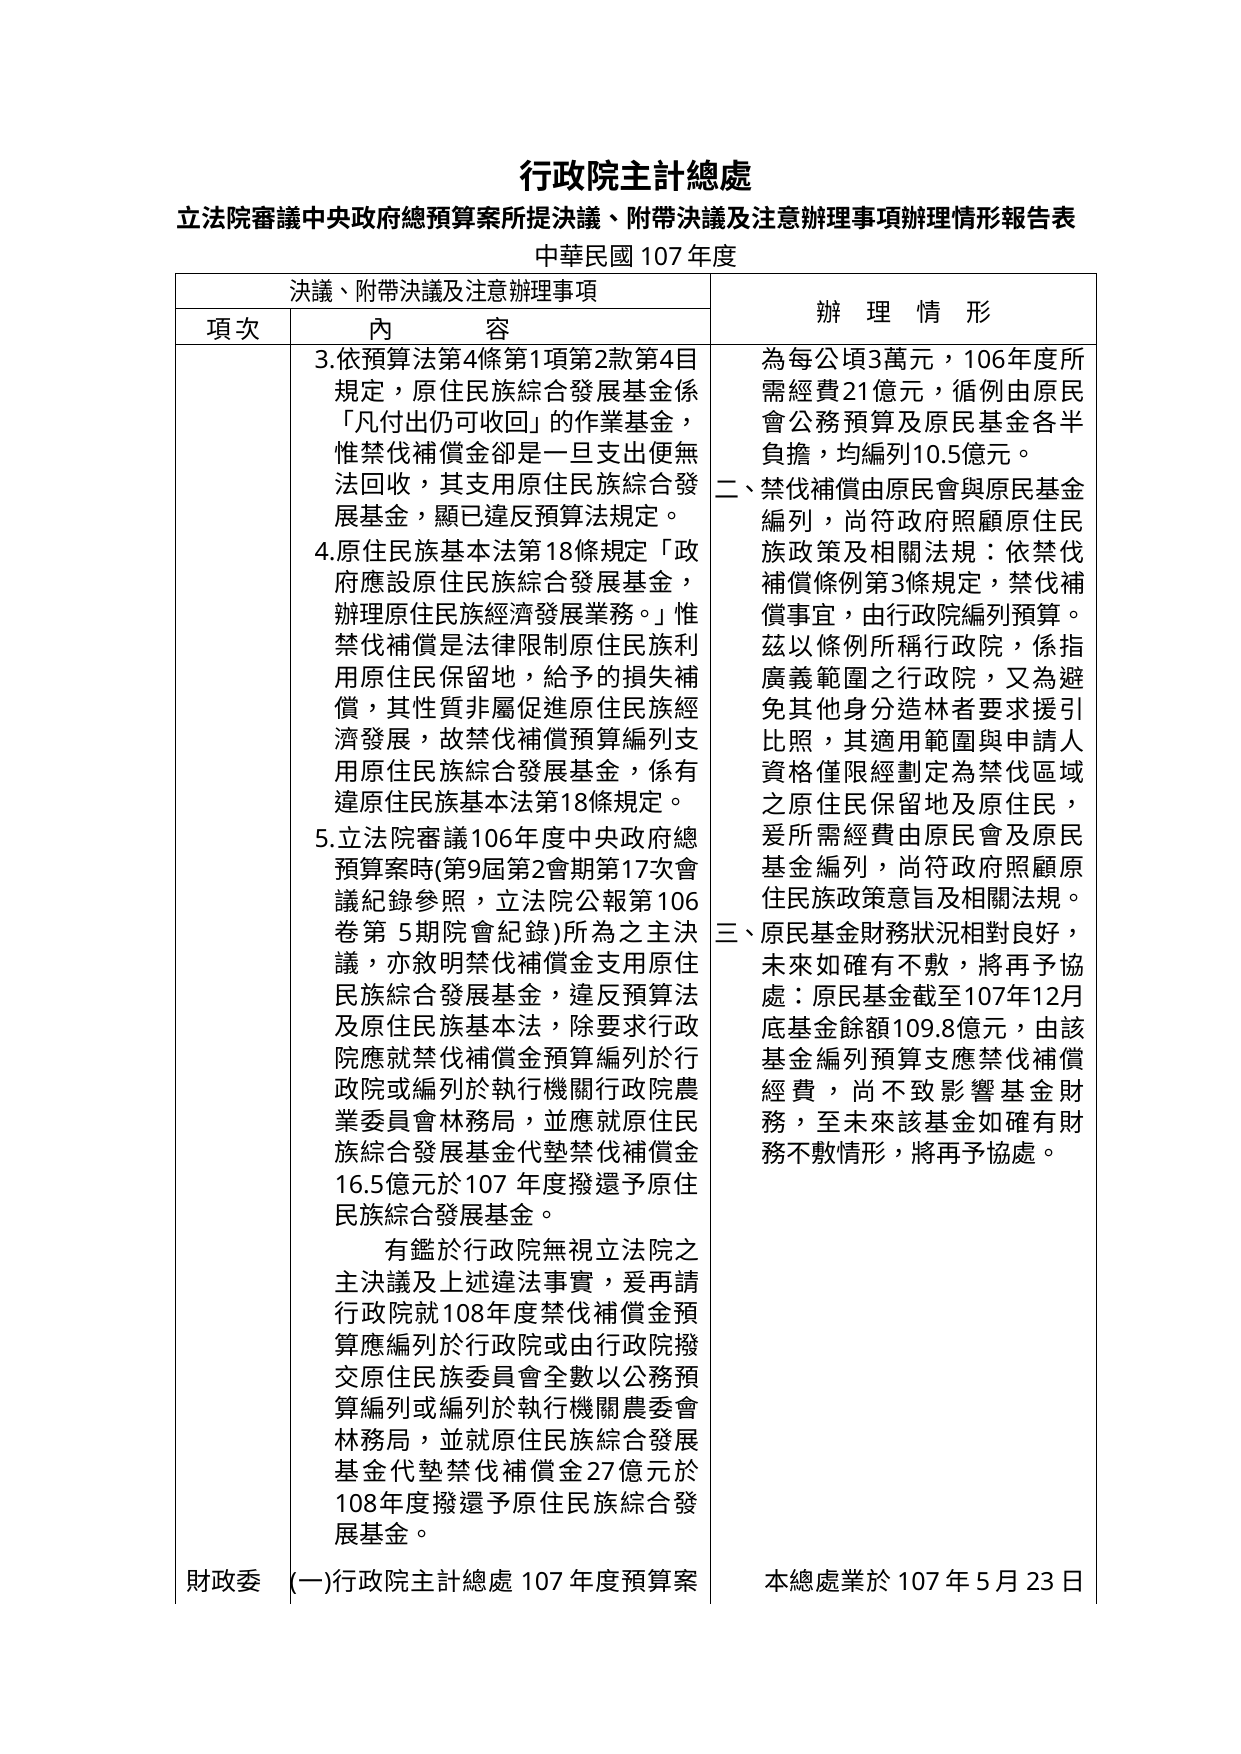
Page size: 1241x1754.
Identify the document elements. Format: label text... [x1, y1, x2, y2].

table_cell 財政委 [176, 1565, 290, 1604]
table_cell (一)行政院主計總處107年度預算案 [291, 1565, 710, 1604]
table_cell 內 容 [291, 309, 710, 344]
table_header 行政院主計總處 立法院審議中央政府總預算案所提決議、附帶決議及注意辦理事項辦理情形報告表 中華民國107年度 [175, 150, 1096, 273]
table_cell [176, 345, 290, 1565]
table_cell 本總處業於107年5月23日 [711, 1565, 1096, 1604]
table_cell 決議、附帶決議及注意辦理事項 [176, 274, 710, 308]
table_cell 為每公頃3萬元，106年度所需經費21億元，循例由原民會公務預算及原民基金各半負擔，均編列10.5億元。 二、禁伐補償由原民會與原民基金編列，尚符政府照顧原住民族政策及相關法規：依禁伐補償條例第3條規定，禁伐補償事宜，由行政院編列預算。茲以條例所稱行政院，係指廣義範圍之行政院，又為避免其他身分造林者要求援引比照，其適用範圍與申請人資格僅限經劃定為禁伐區域之原住民保留地及原住民，爰所需經費由原民會及原民基金編列，尚符政府照顧原住民族政策意旨及相關法規。 三、原民基金財務狀況相對良好，未來如確有不敷，將再予協處：原民基金截至107年12月底基金餘額109.8億元，由該基金編列預算支應禁伐補償經費，尚不致影響基金財務，至未來該基金如確有財務不敷情形，將再予協處。 [711, 345, 1096, 1565]
table_cell 3.依預算法第4條第1項第2款第4目規定，原住民族綜合發展基金係「凡付出仍可收回」的作業基金，惟禁伐補償金卻是一旦支出便無法回收，其支用原住民族綜合發展基金，顯已違反預算法規定。 4.原住民族基本法第18條規定「政府應設原住民族綜合發展基金，辦理原住民族經濟發展業務。」惟禁伐補償是法律限制原住民族利用原住民保留地，給予的損失補償，其性質非屬促進原住民族經濟發展，故禁伐補償預算編列支用原住民族綜合發展基金，係有違原住民族基本法第18條規定。 5.立法院審議106年度中央政府總預算案時(第9屆第2會期第17次會議紀錄參照，立法院公報第106卷第 5期院會紀錄)所為之主決議，亦敘明禁伐補償金支用原住民族綜合發展基金，違反預算法及原住民族基本法，除要求行政院應就禁伐補償金預算編列於行政院或編列於執行機關行政院農業委員會林務局，並應就原住民族綜合發展基金代墊禁伐補償金16.5億元於107 年度撥還予原住民族綜合發展基金。 有鑑於行政院無視立法院之主決議及上述違法事實，爰再請行政院就108年度禁伐補償金預算應編列於行政院或由行政院撥交原住民族委員會全數以公務預算編列或編列於執行機關農委會林務局，並就原住民族綜合發展基金代墊禁伐補償金27億元於108年度撥還予原住民族綜合發展基金。 [291, 345, 710, 1565]
table_cell 項次 [176, 309, 290, 344]
table_cell 辦理情形 [711, 274, 1096, 344]
